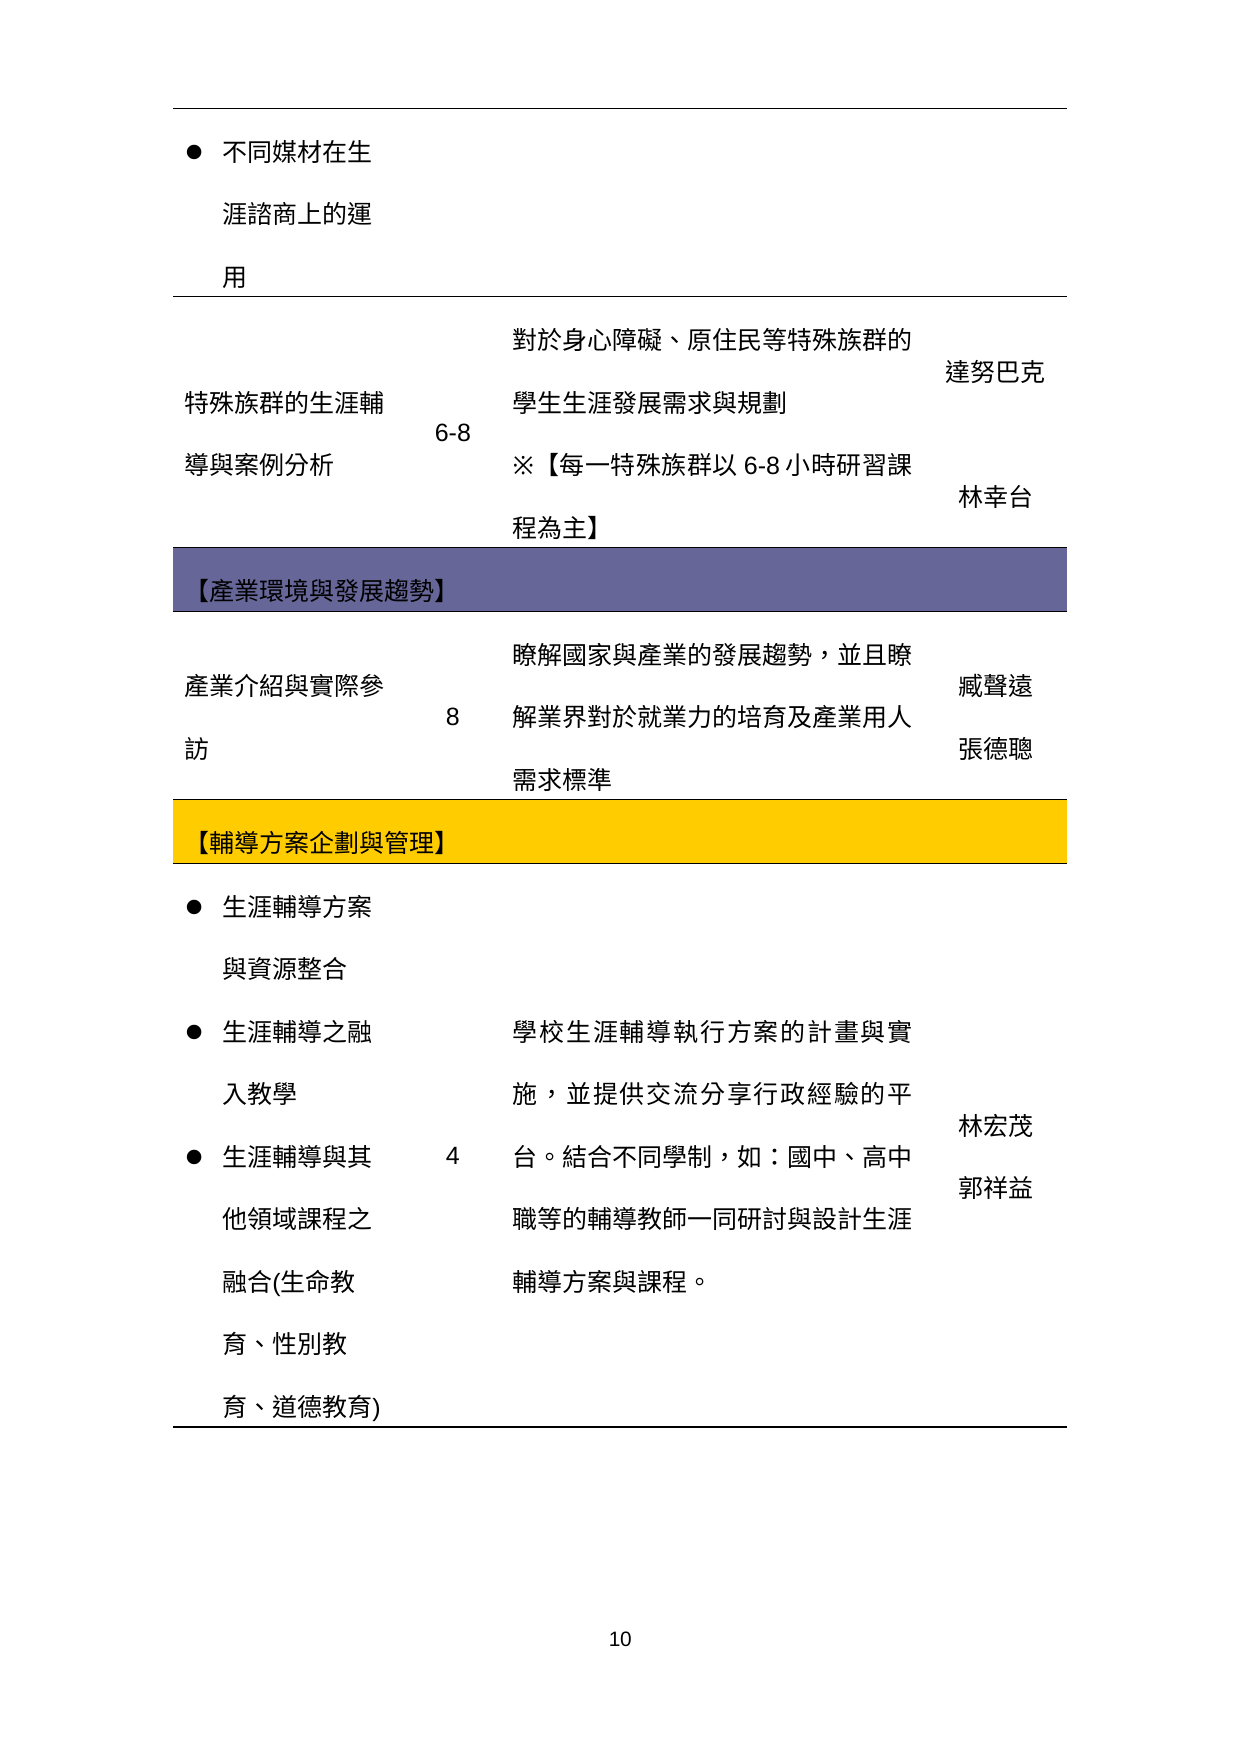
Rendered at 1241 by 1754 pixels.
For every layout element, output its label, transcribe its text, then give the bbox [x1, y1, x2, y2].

table_cell 學校生涯輔導執行方案的計畫與實施，並提供交流分享行政經驗的平台。結合不同學制，如：國中、高中職等的輔導教師一同研討與設計生涯輔導方案與課程。 [501, 864, 924, 1426]
table_cell 【產業環境與發展趨勢】 [173, 548, 1067, 611]
table_cell 臧聲遠 張德聰 [924, 612, 1067, 799]
table_cell 林宏茂 郭祥益 [924, 864, 1067, 1426]
table_cell 達努巴克 林幸台 [924, 297, 1067, 547]
table_cell 【輔導方案企劃與管理】 [173, 800, 1067, 863]
table_cell 生涯輔導方案與資源整合 生涯輔導之融入教學 生涯輔導與其他領域課程之融合(生命教育、性別教育、道德教育) [173, 864, 404, 1426]
table_cell 4 [404, 864, 501, 1426]
table_cell 瞭解國家與產業的發展趨勢，並且瞭解業界對於就業力的培育及產業用人需求標準 [501, 612, 924, 799]
table_cell 6-8 [404, 297, 501, 547]
table_cell 人文取向諮商理論在生涯諮商中的應用 行為取向諮商理論在生涯諮商中的應用 心理動力取向諮商理論在生涯諮商中的應用 生涯諮商與親職教育 生涯諮商技術與演練(進階課程) 不同媒材在生涯諮商上的運用 [173, 109, 404, 296]
table_cell 特殊族群的生涯輔導與案例分析 [173, 297, 404, 547]
table_cell 對於身心障礙、原住民等特殊族群的學生生涯發展需求與規劃 ※【每一特殊族群以6-8小時研習課程為主】 [501, 297, 924, 547]
table_cell 8 [404, 612, 501, 799]
table_cell 產業介紹與實際參訪 [173, 612, 404, 799]
table_cell [404, 109, 501, 296]
table_cell [924, 109, 1067, 296]
table_cell [501, 109, 924, 296]
